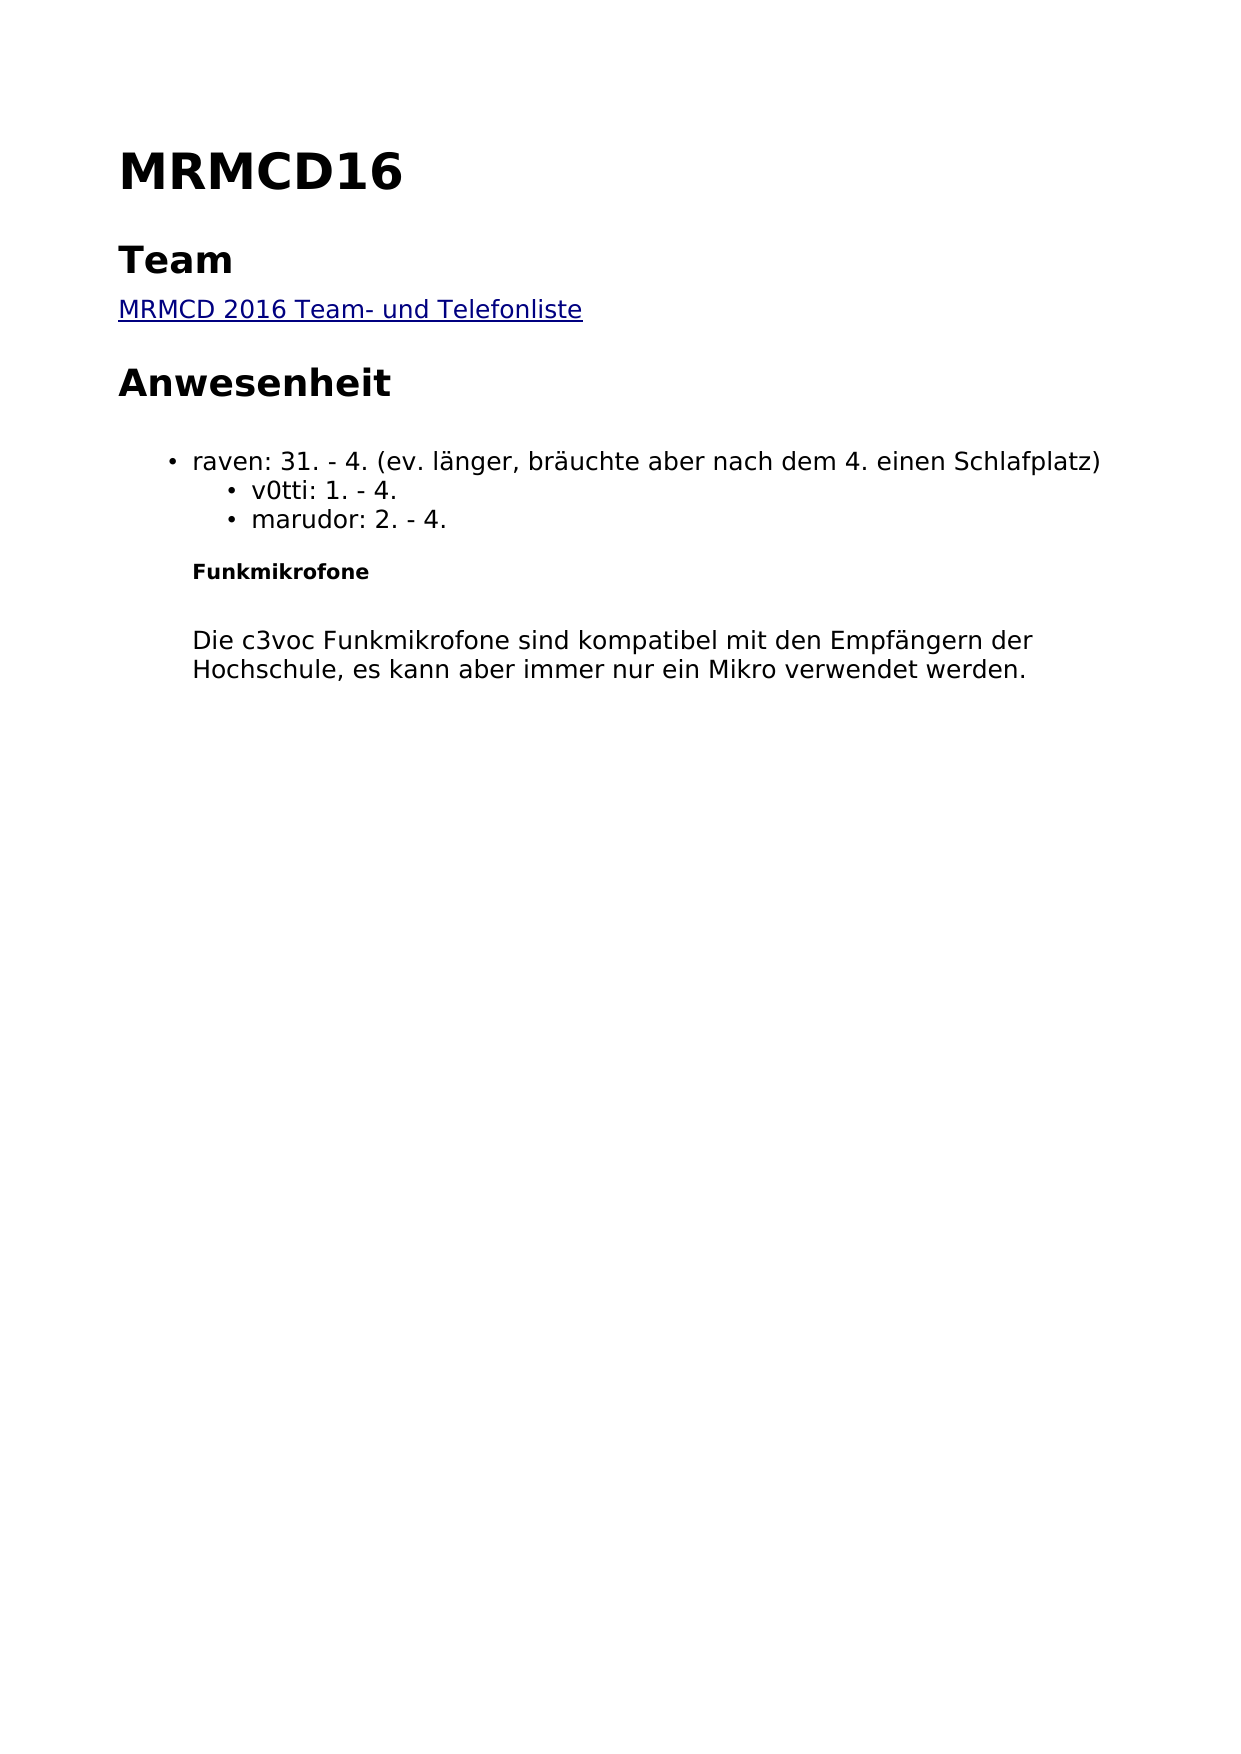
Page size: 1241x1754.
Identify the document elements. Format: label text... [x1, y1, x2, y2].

text MRMCD 2016 Team- und Telefonliste [118, 295, 1122, 324]
subtitle Anwesenheit [118, 362, 1122, 405]
subtitle Team [118, 239, 1122, 282]
list raven: 31. - 4. (ev. länger, bräuchte aber nach dem 4. einen Schlafplatz) [177, 447, 1122, 476]
list Die c3voc Funkmikrofone sind kompatibel mit den Empfängern der Hochschule, es kann aber immer nur ein Mikro verwendet werden. [177, 626, 1122, 684]
subtitle Funkmikrofone [177, 560, 1122, 584]
list marudor: 2. - 4. [236, 506, 1122, 535]
subtitle MRMCD16 [118, 143, 1122, 201]
list v0tti: 1. - 4. [236, 476, 1122, 506]
